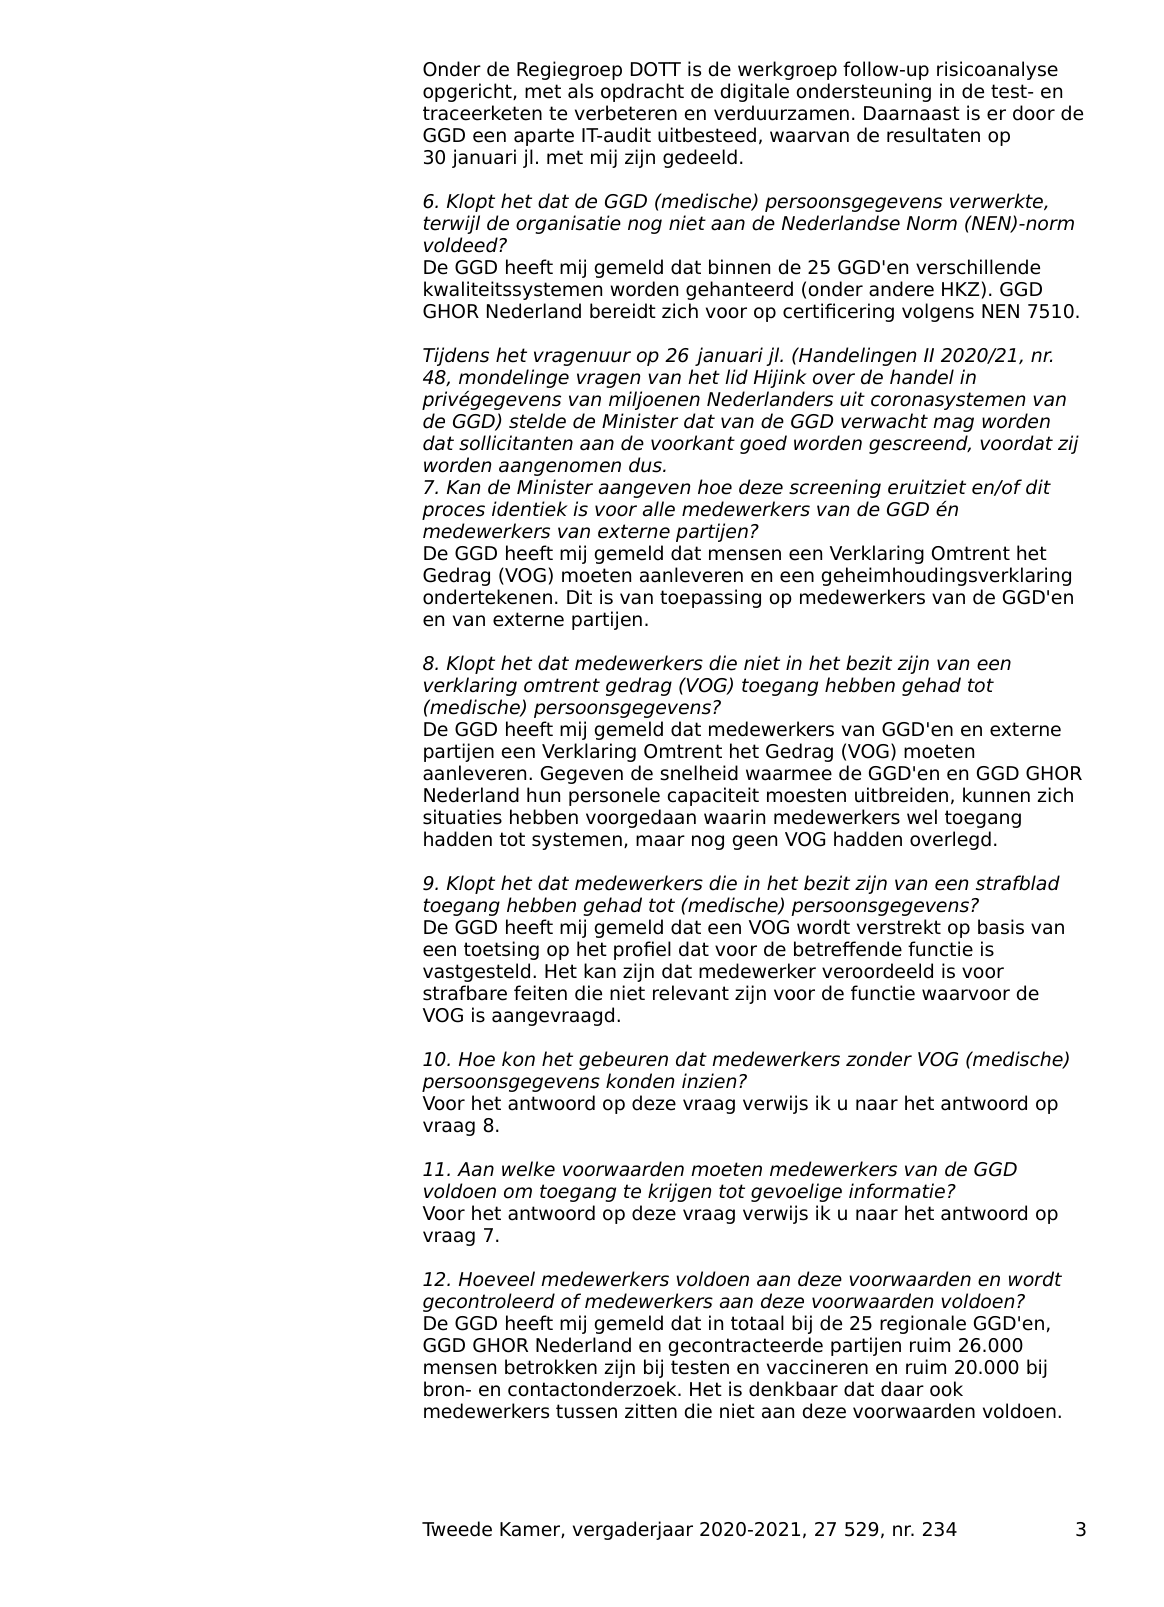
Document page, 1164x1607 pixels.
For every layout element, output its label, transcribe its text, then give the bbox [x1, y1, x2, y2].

text 12. Hoeveel medewerkers voldoen aan deze voorwaarden en wordt gecontroleerd of medewerkers aan deze voorwaarden voldoen? [422, 1269, 1087, 1313]
text De GGD heeft mij gemeld dat in totaal bij de 25 regionale GGD'en, GGD GHOR Nederland en gecontracteerde partijen ruim 26.000 mensen betrokken zijn bij testen en vaccineren en ruim 20.000 bij bron- en contactonderzoek. Het is denkbaar dat daar ook medewerkers tussen zitten die niet aan deze voorwaarden voldoen. [422, 1313, 1087, 1423]
text 9. Klopt het dat medewerkers die in het bezit zijn van een strafblad toegang hebben gehad tot (medische) persoonsgegevens? [422, 873, 1087, 917]
text 7. Kan de Minister aangeven hoe deze screening eruitziet en/of dit proces identiek is voor alle medewerkers van de GGD én medewerkers van externe partijen? [422, 477, 1087, 543]
text 11. Aan welke voorwaarden moeten medewerkers van de GGD voldoen om toegang te krijgen tot gevoelige informatie? [422, 1159, 1087, 1203]
text De GGD heeft mij gemeld dat binnen de 25 GGD'en verschillende kwaliteitssystemen worden gehanteerd (onder andere HKZ). GGD GHOR Nederland bereidt zich voor op certificering volgens NEN 7510. [422, 257, 1087, 323]
text 8. Klopt het dat medewerkers die niet in het bezit zijn van een verklaring omtrent gedrag (VOG) toegang hebben gehad tot (medische) persoonsgegevens? [422, 653, 1087, 719]
text De GGD heeft mij gemeld dat medewerkers van GGD'en en externe partijen een Verklaring Omtrent het Gedrag (VOG) moeten aanleveren. Gegeven de snelheid waarmee de GGD'en en GGD GHOR Nederland hun personele capaciteit moesten uitbreiden, kunnen zich situaties hebben voorgedaan waarin medewerkers wel toegang hadden tot systemen, maar nog geen VOG hadden overlegd. [422, 719, 1087, 851]
text Voor het antwoord op deze vraag verwijs ik u naar het antwoord op vraag 8. [422, 1093, 1087, 1137]
text 10. Hoe kon het gebeuren dat medewerkers zonder VOG (medische) persoonsgegevens konden inzien? [422, 1049, 1087, 1093]
text Tijdens het vragenuur op 26 januari jl. (Handelingen II 2020/21, nr. 48, mondelinge vragen van het lid Hijink over de handel in privégegevens van miljoenen Nederlanders uit coronasystemen van de GGD) stelde de Minister dat van de GGD verwacht mag worden dat sollicitanten aan de voorkant goed worden gescreend, voordat zij worden aangenomen dus. [422, 345, 1087, 477]
text De GGD heeft mij gemeld dat mensen een Verklaring Omtrent het Gedrag (VOG) moeten aanleveren en een geheimhoudingsverklaring ondertekenen. Dit is van toepassing op medewerkers van de GGD'en en van externe partijen. [422, 543, 1087, 631]
text 6. Klopt het dat de GGD (medische) persoonsgegevens verwerkte, terwijl de organisatie nog niet aan de Nederlandse Norm (NEN)-norm voldeed? [422, 191, 1087, 257]
text Voor het antwoord op deze vraag verwijs ik u naar het antwoord op vraag 7. [422, 1203, 1087, 1247]
text Onder de Regiegroep DOTT is de werkgroep follow-up risicoanalyse opgericht, met als opdracht de digitale ondersteuning in de test- en traceerketen te verbeteren en verduurzamen. Daarnaast is er door de GGD een aparte IT-audit uitbesteed, waarvan de resultaten op 30 januari jl. met mij zijn gedeeld. [422, 59, 1087, 169]
text De GGD heeft mij gemeld dat een VOG wordt verstrekt op basis van een toetsing op het profiel dat voor de betreffende functie is vastgesteld. Het kan zijn dat medewerker veroordeeld is voor strafbare feiten die niet relevant zijn voor de functie waarvoor de VOG is aangevraagd. [422, 917, 1087, 1027]
